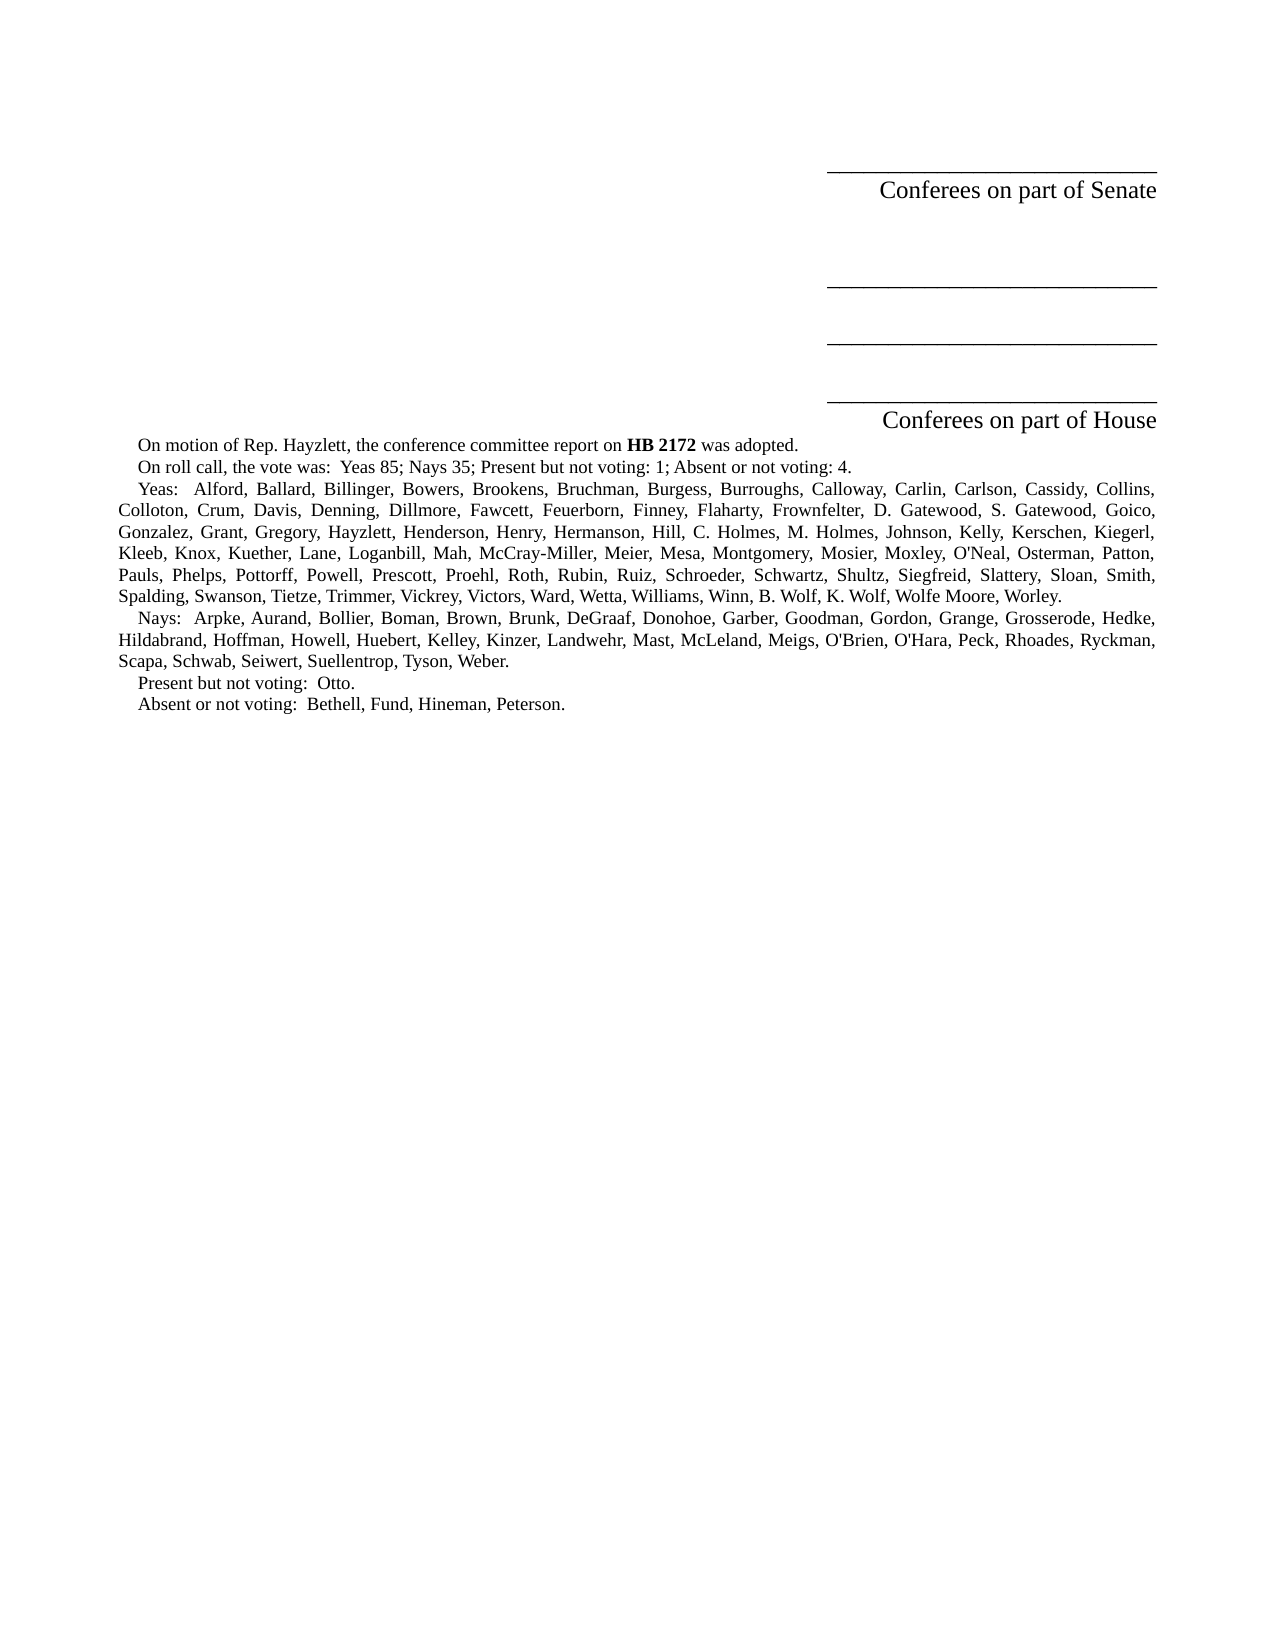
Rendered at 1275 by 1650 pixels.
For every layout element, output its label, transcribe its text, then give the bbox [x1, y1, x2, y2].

text On roll call, the vote was: Yeas 85; Nays 35; Present but not voting: 1; Absent or not voting: 4. [118, 456, 1157, 477]
text Present but not voting: Otto. [118, 672, 1157, 693]
text On motion of Rep. Hayzlett, the conference committee report on HB 2172 was adopted. [118, 434, 1157, 456]
text Absent or not voting: Bethell, Fund, Hineman, Peterson. [118, 693, 1157, 715]
text Yeas: Alford, Ballard, Billinger, Bowers, Brookens, Bruchman, Burgess, Burroughs, Calloway, Carlin, Carlson, Cassidy, Collins, Colloton, Crum, Davis, Denning, Dillmore, Fawcett, Feuerborn, Finney, Flaharty, Frownfelter, D. Gatewood, S. Gatewood, Goico, Gonzalez, Grant, Gregory, Hayzlett, Henderson, Henry, Hermanson, Hill, C. Holmes, M. Holmes, Johnson, Kelly, Kerschen, Kiegerl, Kleeb, Knox, Kuether, Lane, Loganbill, Mah, McCray-Miller, Meier, Mesa, Montgomery, Mosier, Moxley, O'Neal, Osterman, Patton, Pauls, Phelps, Pottorff, Powell, Prescott, Proehl, Roth, Rubin, Ruiz, Schroeder, Schwartz, Shultz, Siegfreid, Slattery, Sloan, Smith, Spalding, Swanson, Tietze, Trimmer, Vickrey, Victors, Ward, Wetta, Williams, Winn, B. Wolf, K. Wolf, Wolfe Moore, Worley. [118, 477, 1157, 607]
text Conferees on part of Senate [118, 176, 1157, 204]
text Conferees on part of House [118, 406, 1157, 434]
text Nays: Arpke, Aurand, Bollier, Boman, Brown, Brunk, DeGraaf, Donohoe, Garber, Goodman, Gordon, Grange, Grosserode, Hedke, Hildabrand, Hoffman, Howell, Huebert, Kelley, Kinzer, Landwehr, Mast, McLeland, Meigs, O'Brien, O'Hara, Peck, Rhoades, Ryckman, Scapa, Schwab, Seiwert, Suellentrop, Tyson, Weber. [118, 607, 1157, 672]
